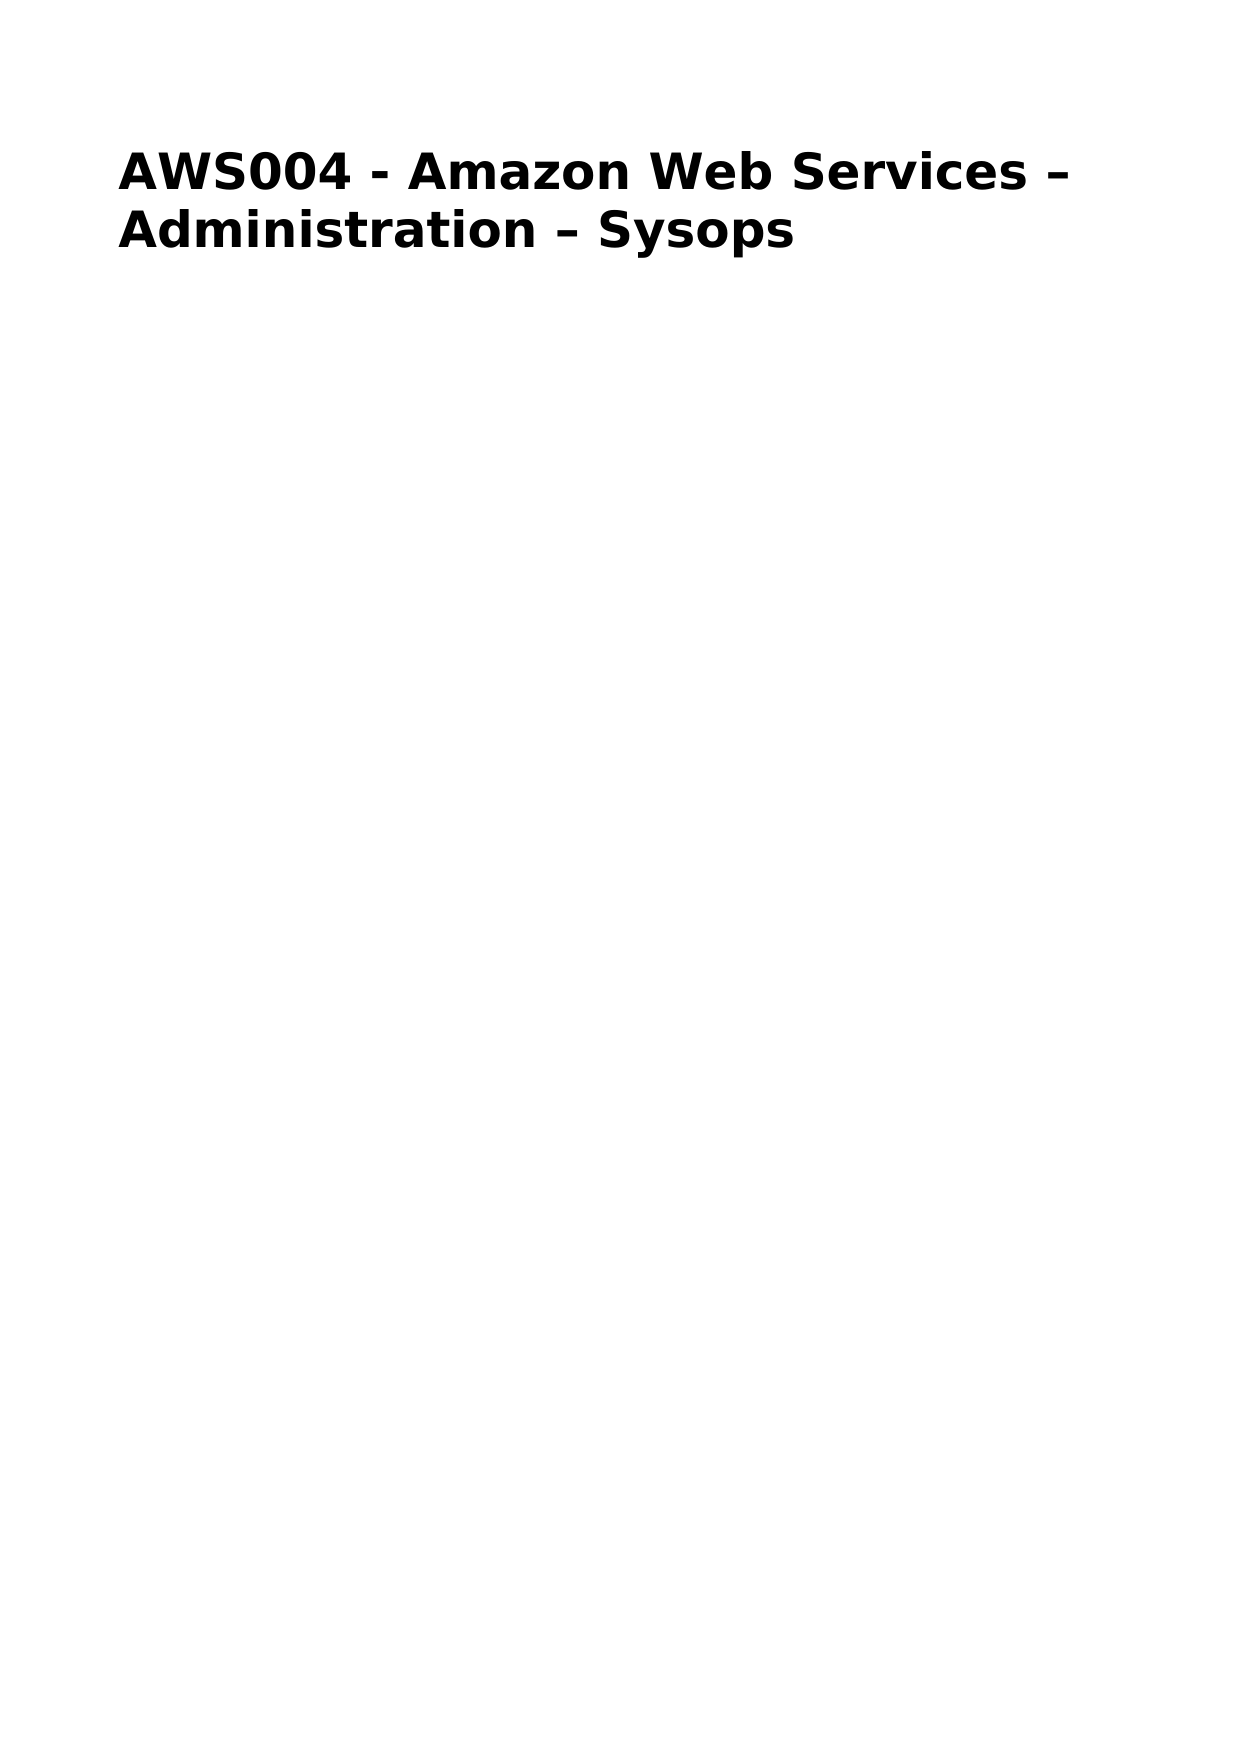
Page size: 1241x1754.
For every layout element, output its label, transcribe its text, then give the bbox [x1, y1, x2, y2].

subtitle AWS004 - Amazon Web Services – Administration – Sysops [118, 143, 1122, 259]
